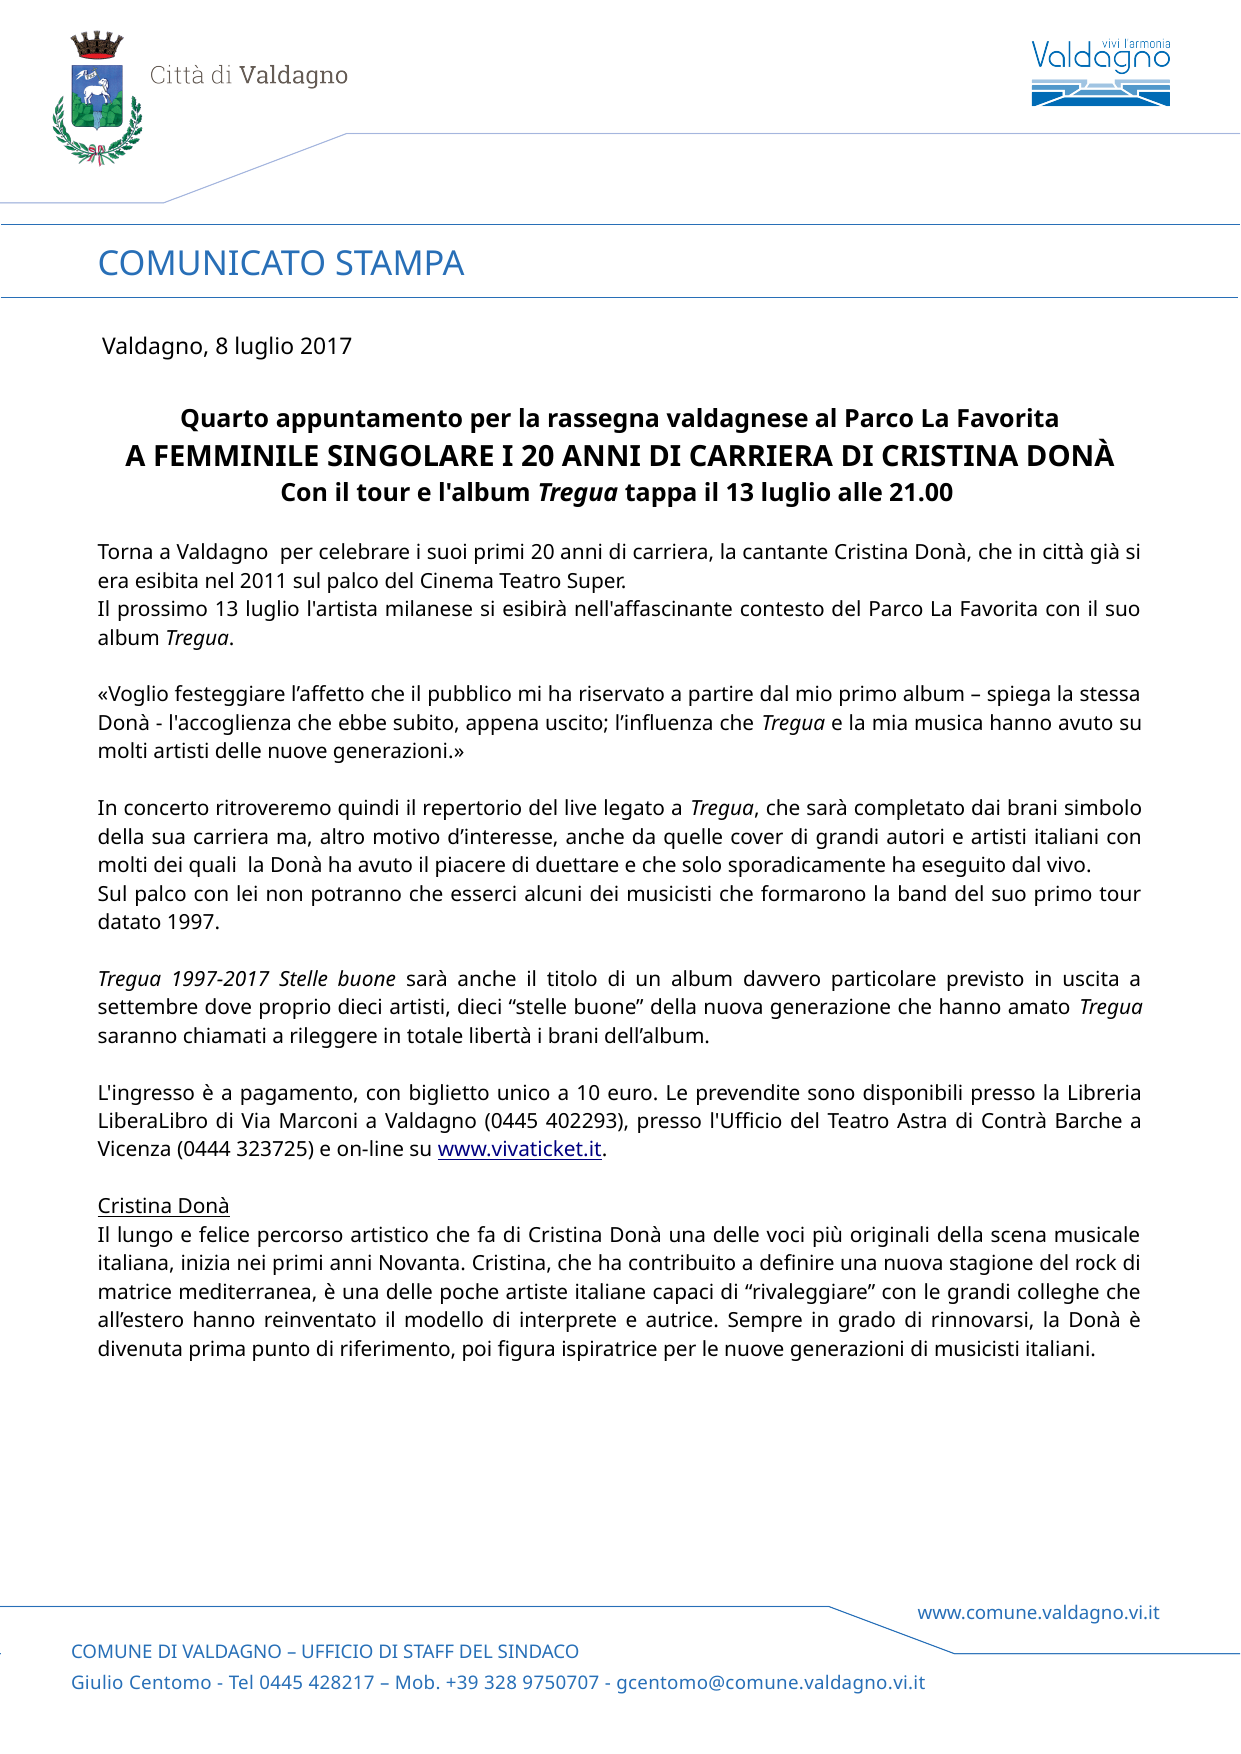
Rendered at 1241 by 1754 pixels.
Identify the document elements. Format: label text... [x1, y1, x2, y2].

picture [0, 0, 1241, 1695]
text In concerto ritroveremo quindi il repertorio del live legato a Tregua, che sarà completato dai brani simbolo della sua carriera ma, altro motivo d’interesse, anche da quelle cover di grandi autori e artisti italiani con molti dei quali la Donà ha avuto il piacere di duettare e che solo sporadicamente ha eseguito dal vivo. [97, 793, 1143, 879]
text COMUNICATO STAMPA [97, 238, 1143, 285]
text Quarto appuntamento per la rassegna valdagnese al Parco La Favorita [97, 401, 1143, 435]
text Il lungo e felice percorso artistico che fa di Cristina Donà una delle voci più originali della scena musicale italiana, inizia nei primi anni Novanta. Cristina, che ha contribuito a definire una nuova stagione del rock di matrice mediterranea, è una delle poche artiste italiane capaci di “rivaleggiare” con le grandi colleghe che all’estero hanno reinventato il modello di interprete e autrice. Sempre in grado di rinnovarsi, la Donà è divenuta prima punto di riferimento, poi figura ispiratrice per le nuove generazioni di musicisti italiani. [97, 1220, 1143, 1362]
text Con il tour e l'album Tregua tappa il 13 luglio alle 21.00 [97, 475, 1143, 509]
text «Voglio festeggiare l’affetto che il pubblico mi ha riservato a partire dal mio primo album – spiega la stessa Donà - l'accoglienza che ebbe subito, appena uscito; l’influenza che Tregua e la mia musica hanno avuto su molti artisti delle nuove generazioni.» [97, 679, 1143, 765]
text L'ingresso è a pagamento, con biglietto unico a 10 euro. Le prevendite sono disponibili presso la Libreria LiberaLibro di Via Marconi a Valdagno (0445 402293), presso l'Ufficio del Teatro Astra di Contrà Barche a Vicenza (0444 323725) e on-line su www.vivaticket.it. [97, 1078, 1143, 1163]
text Cristina Donà [97, 1191, 1143, 1220]
text A FEMMINILE SINGOLARE I 20 ANNI DI CARRIERA DI CRISTINA DONÀ [97, 435, 1143, 475]
text Sul palco con lei non potranno che esserci alcuni dei musicisti che formarono la band del suo primo tour datato 1997. [97, 879, 1143, 936]
text Torna a Valdagno per celebrare i suoi primi 20 anni di carriera, la cantante Cristina Donà, che in città già si era esibita nel 2011 sul palco del Cinema Teatro Super. [97, 537, 1143, 594]
text Valdagno, 8 luglio 2017 [102, 329, 1143, 361]
text Il prossimo 13 luglio l'artista milanese si esibirà nell'affascinante contesto del Parco La Favorita con il suo album Tregua. [97, 594, 1143, 651]
text Tregua 1997-2017 Stelle buone sarà anche il titolo di un album davvero particolare previsto in uscita a settembre dove proprio dieci artisti, dieci “stelle buone” della nuova generazione che hanno amato Tregua saranno chiamati a rileggere in totale libertà i brani dell’album. [97, 964, 1143, 1049]
